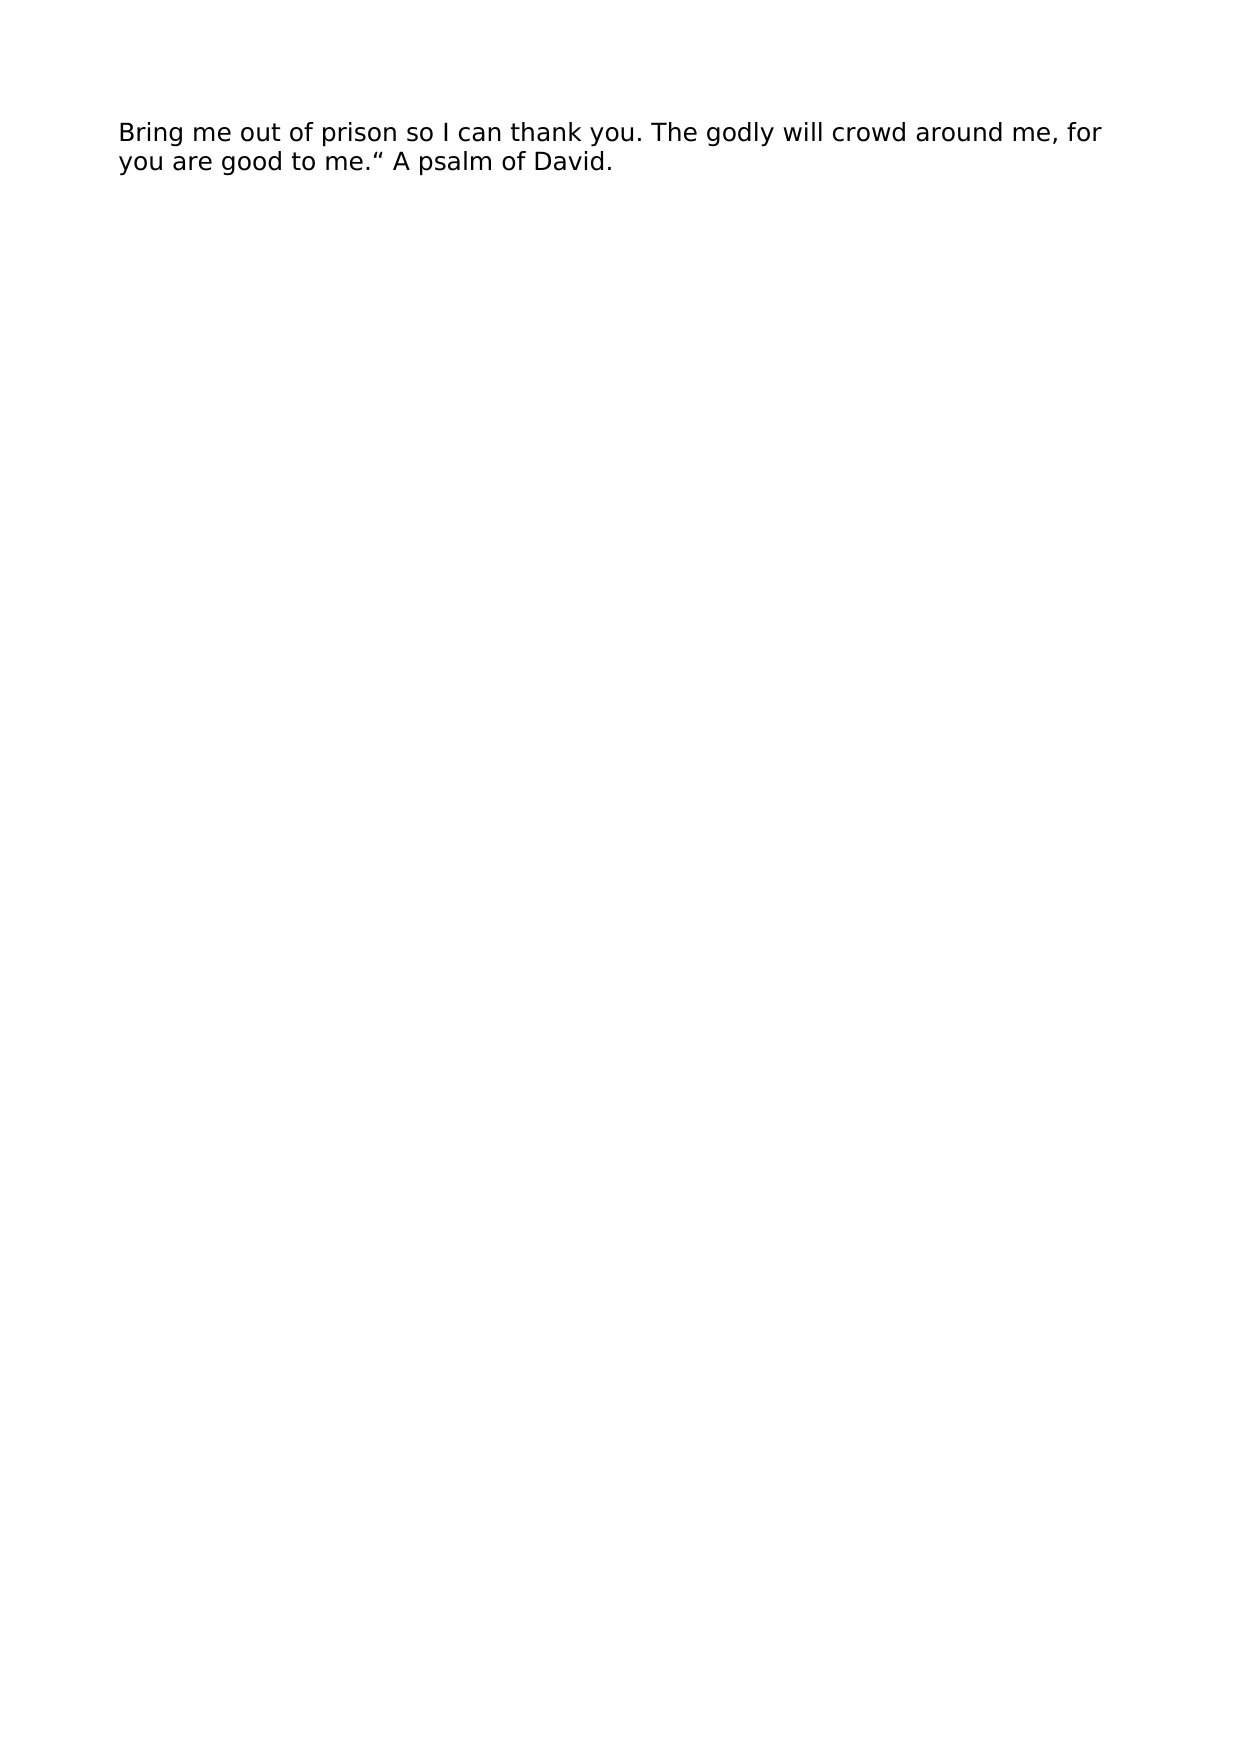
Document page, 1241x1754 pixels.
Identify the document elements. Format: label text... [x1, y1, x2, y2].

text Bring me out of prison so I can thank you. The godly will crowd around me, for you are good to me.“ A psalm of David. [118, 118, 1122, 176]
